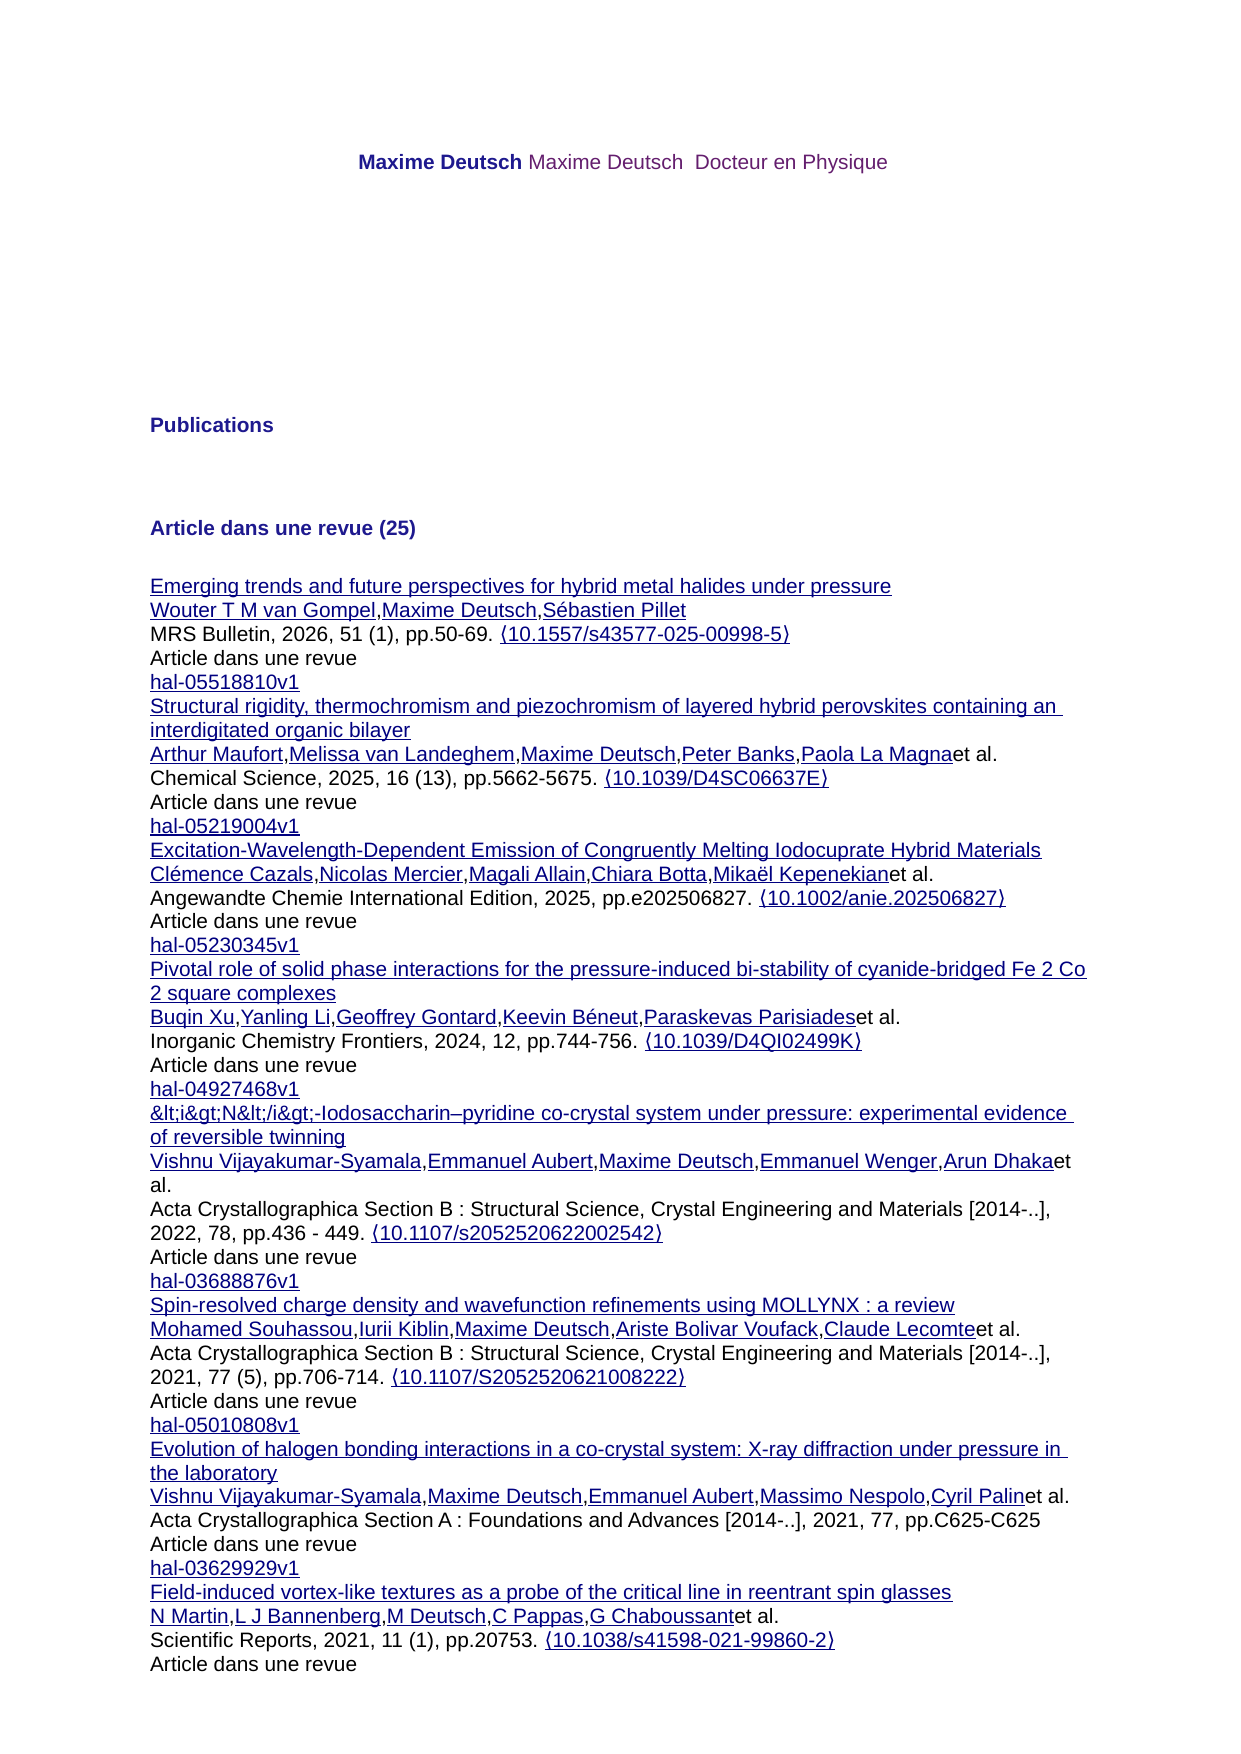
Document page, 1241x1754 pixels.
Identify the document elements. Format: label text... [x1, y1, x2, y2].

table_header Emerging trends and future perspectives for hybrid metal halides under pressure Wouter T M van Gompel,Maxime Deutsch,Sébastien Pillet MRS Bulletin, 2026, 51 (1), pp.50-69. ⟨10.1557/s43577-025-00998-5⟩ Article dans une revue hal-05518810v1 [150, 574, 1090, 694]
table_cell Excitation‐Wavelength‐Dependent Emission of Congruently Melting Iodocuprate Hybrid Materials Clémence Cazals,Nicolas Mercier,Magali Allain,Chiara Botta,Mikaël Kepenekianet al. Angewandte Chemie International Edition, 2025, pp.e202506827. ⟨10.1002/anie.202506827⟩ Article dans une revue hal-05230345v1 [150, 838, 1090, 957]
table_cell Spin-resolved charge density and wavefunction refinements using MOLLYNX : a review Mohamed Souhassou,Iurii Kiblin,Maxime Deutsch,Ariste Bolivar Voufack,Claude Lecomteet al. Acta Crystallographica Section B : Structural Science, Crystal Engineering and Materials [2014-..], 2021, 77 (5), pp.706-714. ⟨10.1107/S2052520621008222⟩ Article dans une revue hal-05010808v1 [150, 1293, 1090, 1436]
table_cell &lt;i&gt;N&lt;/i&gt;-Iodosaccharin–pyridine co-crystal system under pressure: experimental evidence of reversible twinning Vishnu Vijayakumar-Syamala,Emmanuel Aubert,Maxime Deutsch,Emmanuel Wenger,Arun Dhakaet al. Acta Crystallographica Section B : Structural Science, Crystal Engineering and Materials [2014-..], 2022, 78, pp.436 - 449. ⟨10.1107/s2052520622002542⟩ Article dans une revue hal-03688876v1 [150, 1101, 1090, 1293]
table_cell Pivotal role of solid phase interactions for the pressure-induced bi-stability of cyanide-bridged Fe 2 Co 2 square complexes Buqin Xu,Yanling Li,Geoffrey Gontard,Keevin Béneut,Paraskevas Parisiadeset al. Inorganic Chemistry Frontiers, 2024, 12, pp.744-756. ⟨10.1039/D4QI02499K⟩ Article dans une revue hal-04927468v1 [150, 957, 1090, 1101]
table_cell Structural rigidity, thermochromism and piezochromism of layered hybrid perovskites containing an interdigitated organic bilayer Arthur Maufort,Melissa van Landeghem,Maxime Deutsch,Peter Banks,Paola La Magnaet al. Chemical Science, 2025, 16 (13), pp.5662-5675. ⟨10.1039/D4SC06637E⟩ Article dans une revue hal-05219004v1 [150, 694, 1090, 837]
table_cell Evolution of halogen bonding interactions in a co-crystal system: X-ray diffraction under pressure in the laboratory Vishnu Vijayakumar-Syamala,Maxime Deutsch,Emmanuel Aubert,Massimo Nespolo,Cyril Palinet al. Acta Crystallographica Section A : Foundations and Advances [2014-..], 2021, 77, pp.C625-C625 Article dans une revue hal-03629929v1 [150, 1436, 1090, 1580]
table_cell Field-induced vortex-like textures as a probe of the critical line in reentrant spin glasses N Martin,L J Bannenberg,M Deutsch,C Pappas,G Chaboussantet al. Scientific Reports, 2021, 11 (1), pp.20753. ⟨10.1038/s41598-021-99860-2⟩ Article dans une revue [150, 1580, 1090, 1676]
subtitle Publications [150, 412, 1090, 436]
subtitle Article dans une revue (25) [150, 516, 1090, 539]
subtitle Maxime Deutsch Maxime Deutsch Docteur en Physique [150, 150, 1090, 174]
